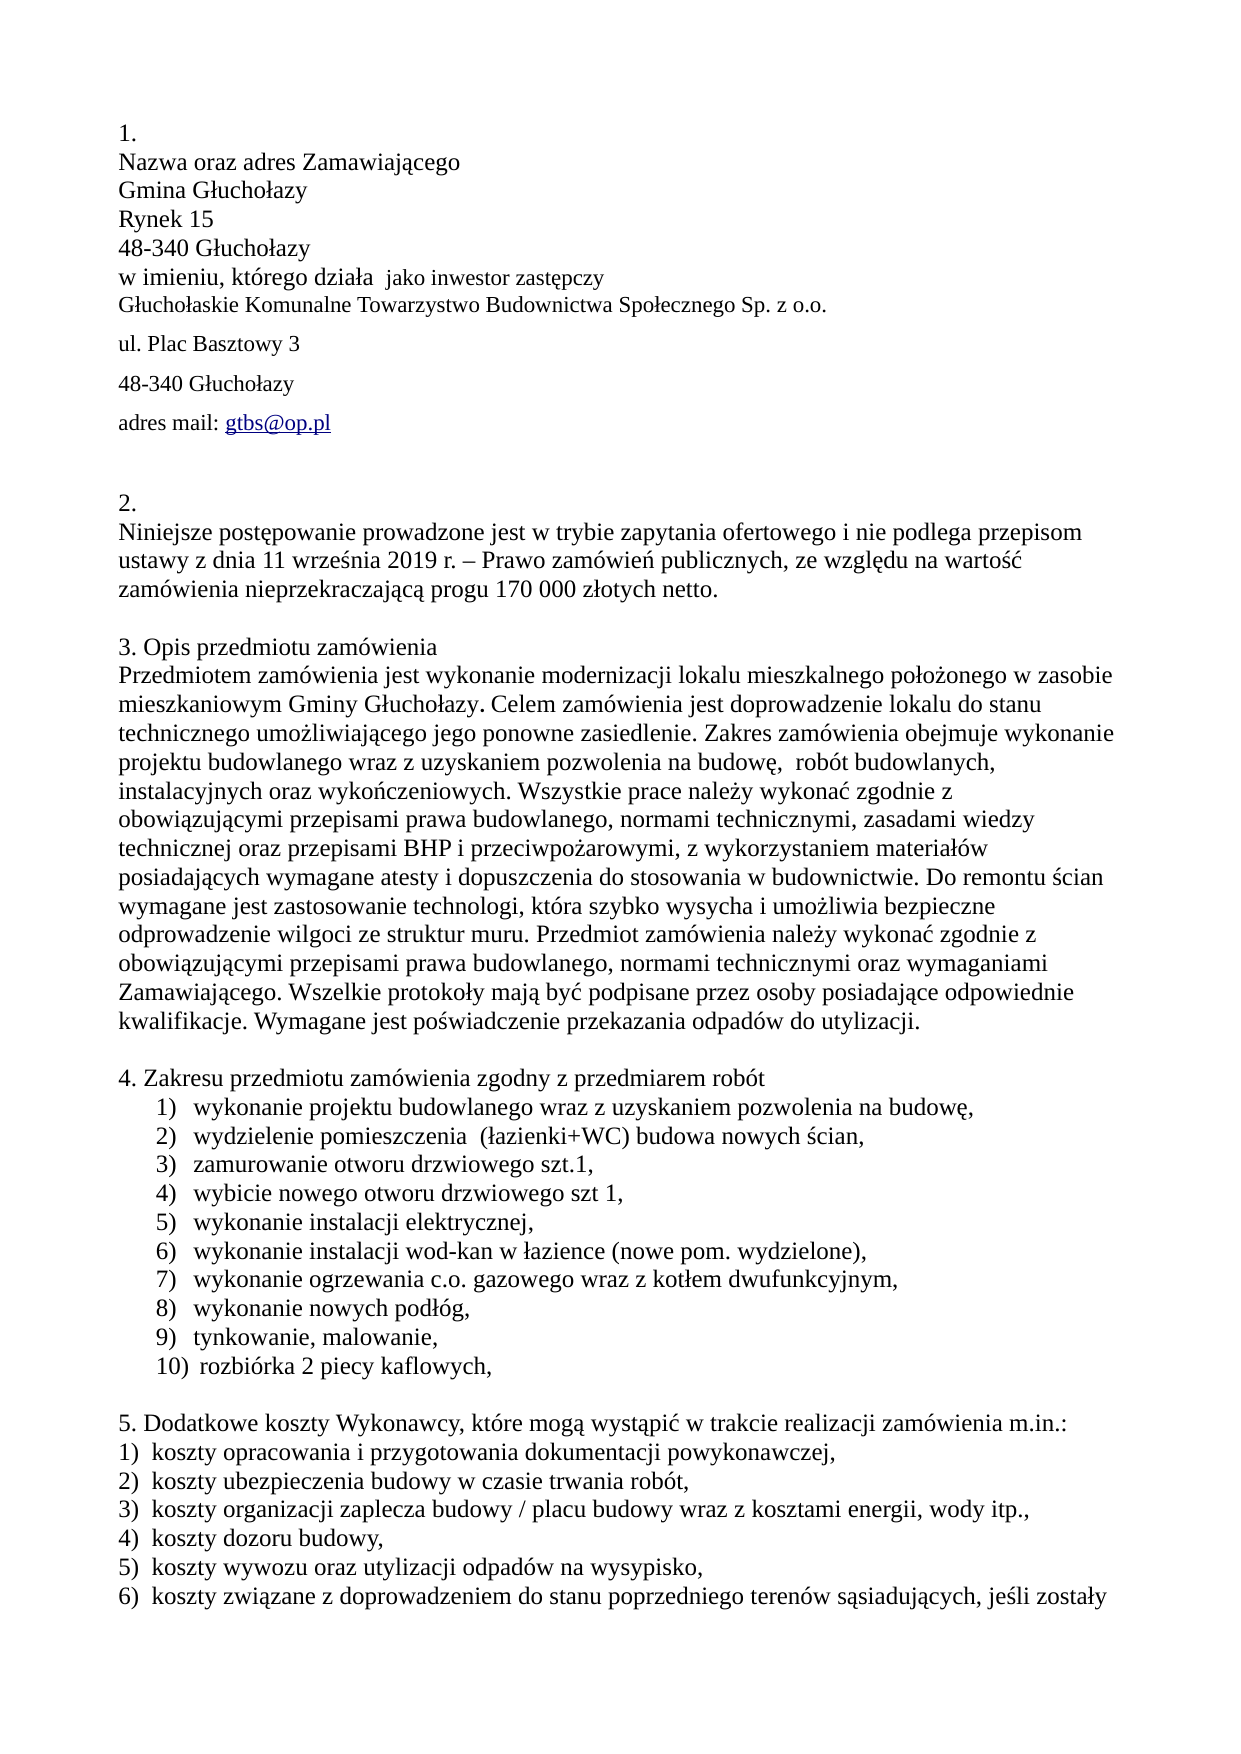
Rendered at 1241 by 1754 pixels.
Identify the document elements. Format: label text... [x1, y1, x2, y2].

list rozbiórka 2 piecy kaflowych, [156, 1351, 1122, 1379]
text Przedmiotem zamówienia jest wykonanie modernizacji lokalu mieszkalnego położonego w zasobie mieszkaniowym Gminy Głuchołazy. Celem zamówienia jest doprowadzenie lokalu do stanu technicznego umożliwiającego jego ponowne zasiedlenie. Zakres zamówienia obejmuje wykonanie projektu budowlanego wraz z uzyskaniem pozwolenia na budowę, robót budowlanych, instalacyjnych oraz wykończeniowych. Wszystkie prace należy wykonać zgodnie z obowiązującymi przepisami prawa budowlanego, normami technicznymi, zasadami wiedzy technicznej oraz przepisami BHP i przeciwpożarowymi, z wykorzystaniem materiałów posiadających wymagane atesty i dopuszczenia do stosowania w budownictwie. Do remontu ścian wymagane jest zastosowanie technologi, która szybko wysycha i umożliwia bezpieczne odprowadzenie wilgoci ze struktur muru. Przedmiot zamówienia należy wykonać zgodnie z obowiązującymi przepisami prawa budowlanego, normami technicznymi oraz wymaganiami Zamawiającego. Wszelkie protokoły mają być podpisane przez osoby posiadające odpowiednie kwalifikacje. Wymagane jest poświadczenie przekazania odpadów do utylizacji. [118, 661, 1122, 1034]
text w imieniu, którego działa jako inwestor zastępczy [118, 262, 1122, 291]
text 3) koszty organizacji zaplecza budowy / placu budowy wraz z kosztami energii, wody itp., [118, 1494, 1122, 1523]
text 2. [118, 488, 1122, 517]
text adres mail: gtbs@op.pl [118, 409, 1122, 435]
list tynkowanie, malowanie, [156, 1322, 1122, 1351]
list wykonanie instalacji wod-kan w łazience (nowe pom. wydzielone), [156, 1236, 1122, 1264]
text Gmina Głuchołazy [118, 176, 1122, 204]
list wykonanie projektu budowlanego wraz z uzyskaniem pozwolenia na budowę, [156, 1092, 1122, 1121]
list wykonanie instalacji elektrycznej, [156, 1207, 1122, 1236]
text Głuchołaskie Komunalne Towarzystwo Budownictwa Społecznego Sp. z o.o. [118, 291, 1122, 317]
text 2) koszty ubezpieczenia budowy w czasie trwania robót, [118, 1466, 1122, 1494]
text 3. Opis przedmiotu zamówienia [118, 632, 1122, 661]
text Nazwa oraz adres Zamawiającego [118, 147, 1122, 176]
list zamurowanie otworu drzwiowego szt.1, [156, 1149, 1122, 1178]
text Rynek 15 [118, 204, 1122, 233]
list wykonanie nowych podłóg, [156, 1293, 1122, 1322]
text 4) koszty dozoru budowy, [118, 1523, 1122, 1552]
list wybicie nowego otworu drzwiowego szt 1, [156, 1178, 1122, 1207]
text 48-340 Głuchołazy [118, 369, 1122, 396]
text 6) koszty związane z doprowadzeniem do stanu poprzedniego terenów sąsiadujących, jeśli zostały [118, 1581, 1122, 1609]
text 48-340 Głuchołazy [118, 233, 1122, 262]
text 5. Dodatkowe koszty Wykonawcy, które mogą wystąpić w trakcie realizacji zamówienia m.in.: [118, 1408, 1122, 1437]
text 1. [118, 118, 1122, 147]
list wydzielenie pomieszczenia (łazienki+WC) budowa nowych ścian, [156, 1121, 1122, 1149]
text Niniejsze postępowanie prowadzone jest w trybie zapytania ofertowego i nie podlega przepisom ustawy z dnia 11 września 2019 r. – Prawo zamówień publicznych, ze względu na wartość zamówienia nieprzekraczającą progu 170 000 złotych netto. [118, 517, 1122, 603]
text ul. Plac Basztowy 3 [118, 330, 1122, 356]
text 4. Zakresu przedmiotu zamówienia zgodny z przedmiarem robót [118, 1063, 1122, 1092]
text 1) koszty opracowania i przygotowania dokumentacji powykonawczej, [118, 1437, 1122, 1466]
text 5) koszty wywozu oraz utylizacji odpadów na wysypisko, [118, 1552, 1122, 1581]
list wykonanie ogrzewania c.o. gazowego wraz z kotłem dwufunkcyjnym, [156, 1264, 1122, 1293]
